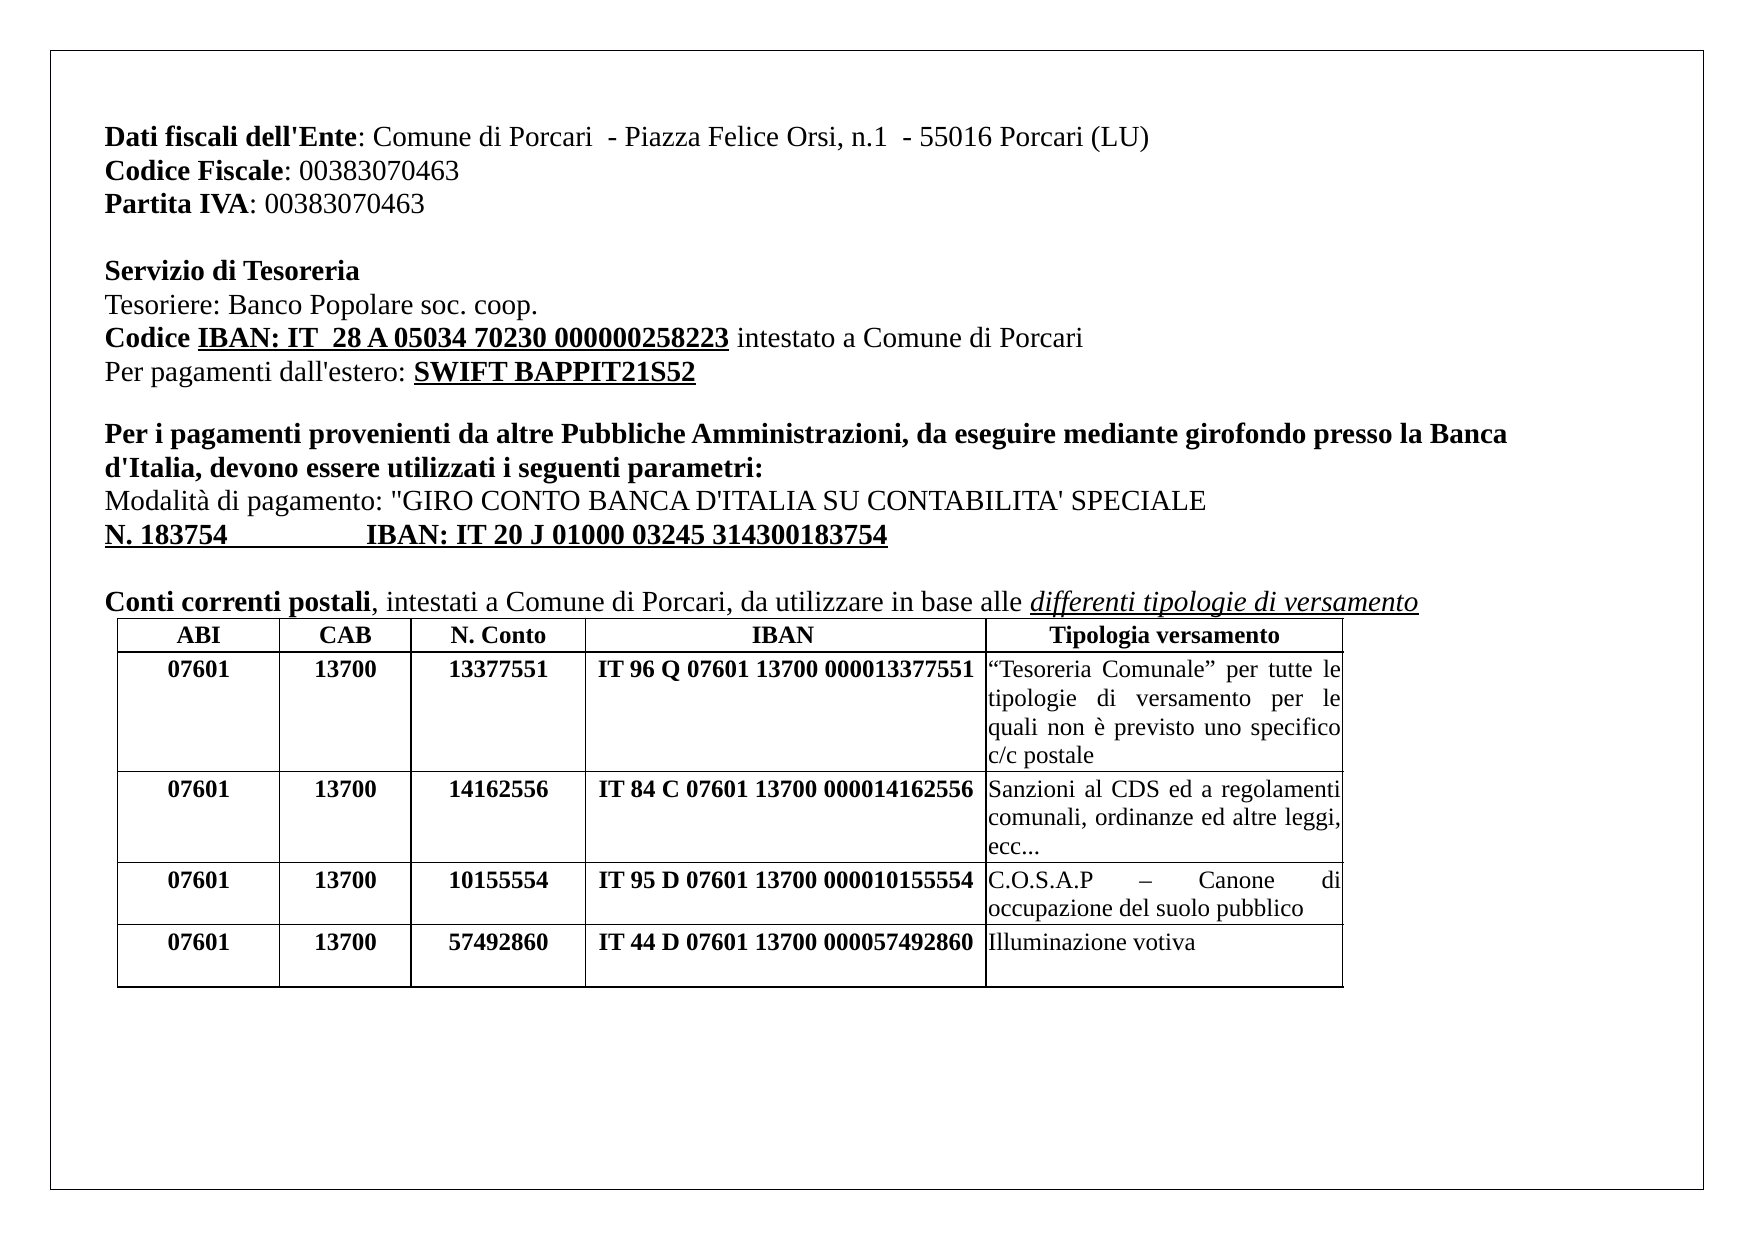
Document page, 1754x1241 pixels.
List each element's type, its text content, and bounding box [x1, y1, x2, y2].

table_header Tipologia versamento [987, 619, 1342, 651]
text Per i pagamenti provenienti da altre Pubbliche Amministrazioni, da eseguire mediante girofondo presso la Banca d'Italia, devono essere utilizzati i seguenti parametri: Modalità di pagamento: "GIRO CONTO BANCA D'ITALIA SU CONTABILITA' SPECIALE [104, 387, 1605, 517]
text Servizio di Tesoreria Tesoriere: Banco Popolare soc. coop. Codice IBAN: IT 28 A 05034 70230 000000258223 intestato a Comune di Porcari Per pagamenti dall'estero: SWIFT BAPPIT21S52 [104, 253, 1605, 387]
table_cell 07601 [118, 653, 279, 771]
table_cell IT 96 Q 07601 13700 000013377551 [586, 653, 985, 771]
table_header CAB [280, 619, 410, 651]
text Partita IVA: 00383070463 [104, 186, 1605, 220]
text Conti correnti postali, intestati a Comune di Porcari, da utilizzare in base alle differenti tipologie di versamento [104, 550, 1605, 617]
table_cell IT 95 D 07601 13700 000010155554 [586, 863, 985, 924]
table_cell 13377551 [412, 653, 585, 771]
table_cell 10155554 [412, 863, 585, 924]
table_header ABI [118, 619, 279, 651]
table_header IBAN [586, 619, 985, 651]
table_cell Sanzioni al CDS ed a regolamenti comunali, ordinanze ed altre leggi, ecc... [987, 772, 1342, 862]
table_cell 13700 [280, 772, 410, 862]
table_cell IT 44 D 07601 13700 000057492860 [586, 925, 985, 986]
table_cell 57492860 [412, 925, 585, 986]
table_cell 07601 [118, 863, 279, 924]
text N. 183754 IBAN: IT 20 J 01000 03245 314300183754 [104, 517, 1605, 550]
table_cell 13700 [280, 925, 410, 986]
table_cell 07601 [118, 925, 279, 986]
table_cell 14162556 [412, 772, 585, 862]
table_cell IT 84 C 07601 13700 000014162556 [586, 772, 985, 862]
table_cell Illuminazione votiva [987, 925, 1342, 986]
table_cell 13700 [280, 653, 410, 771]
table_cell 13700 [280, 863, 410, 924]
table_cell C.O.S.A.P – Canone di occupazione del suolo pubblico [987, 863, 1342, 924]
table_cell 07601 [118, 772, 279, 862]
text Dati fiscali dell'Ente: Comune di Porcari - Piazza Felice Orsi, n.1 - 55016 Porcari (LU) Codice Fiscale: 00383070463 [104, 119, 1598, 186]
table_header N. Conto [412, 619, 585, 651]
table_cell “Tesoreria Comunale” per tutte le tipologie di versamento per le quali non è previsto uno specifico c/c postale [987, 653, 1342, 771]
